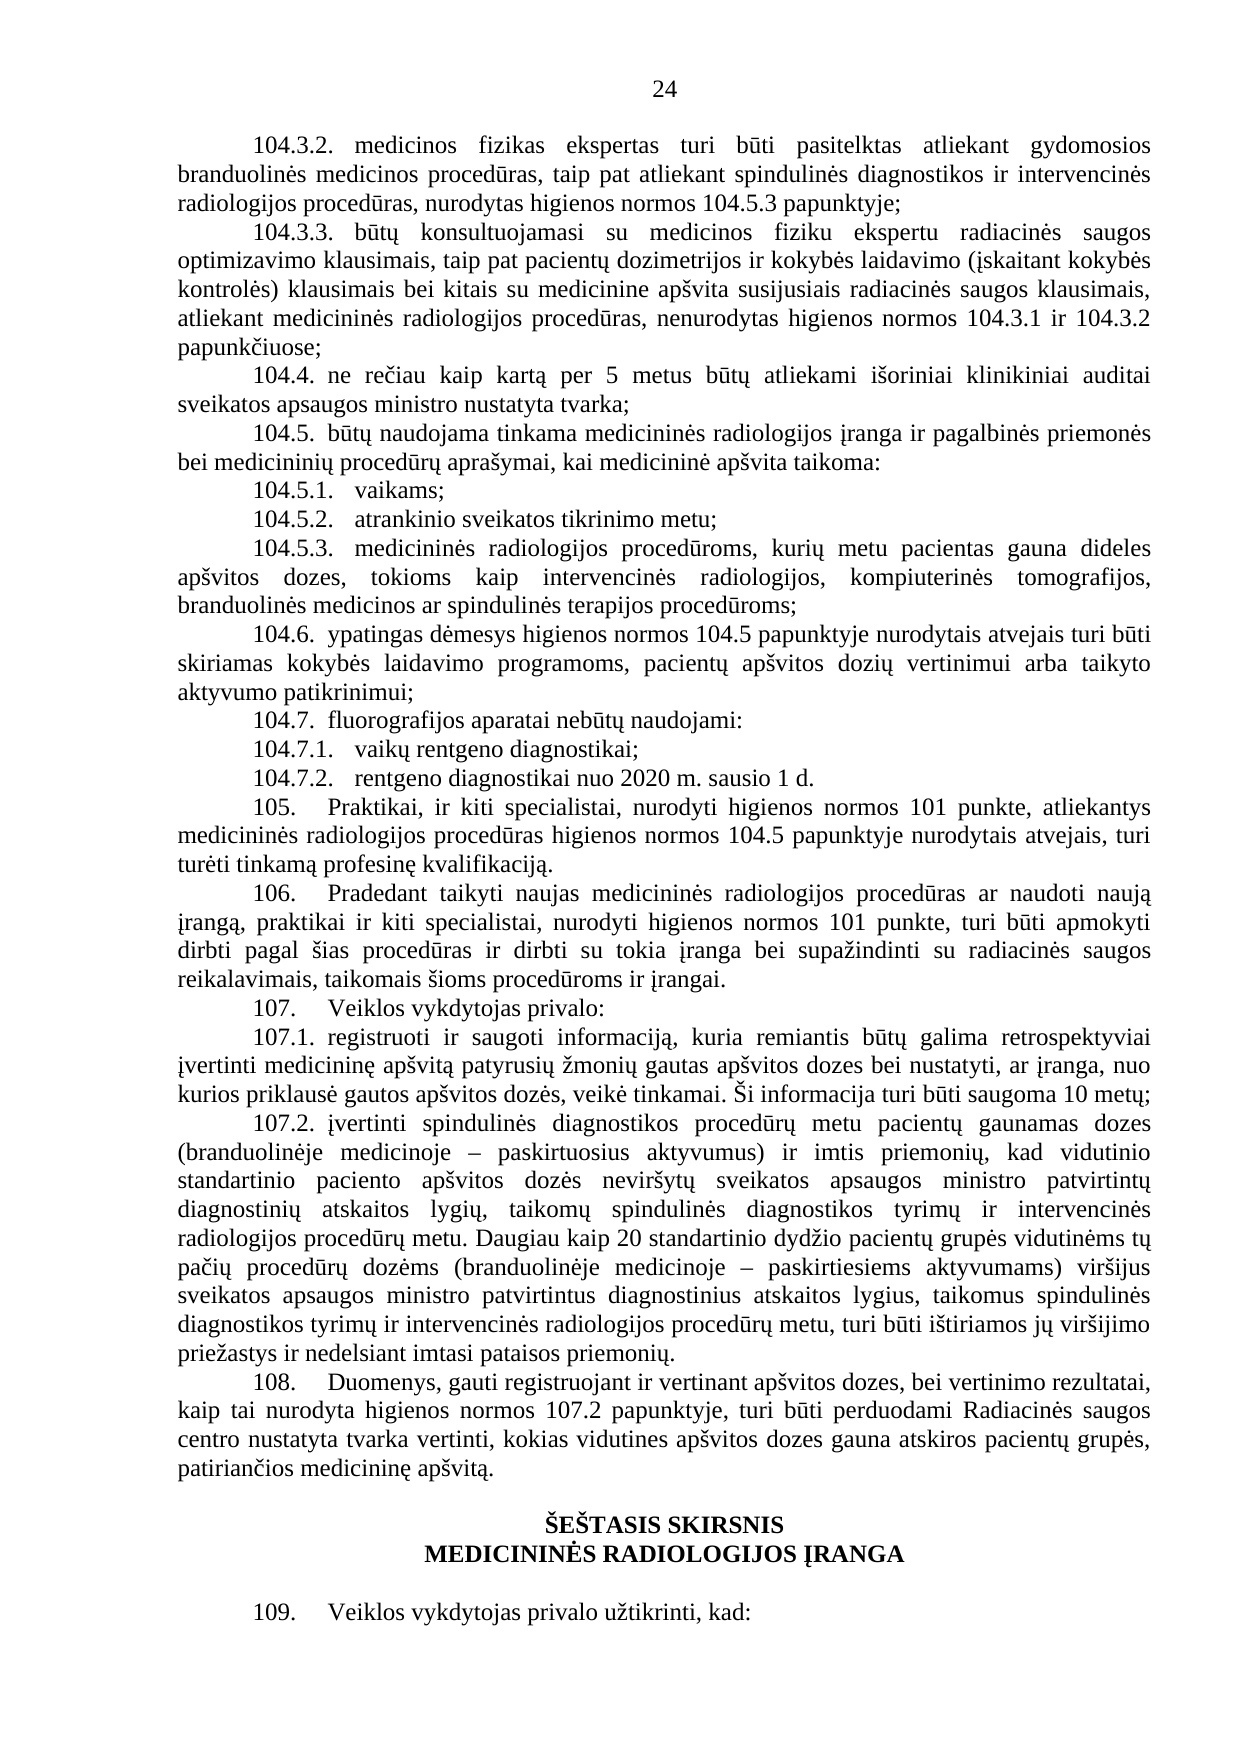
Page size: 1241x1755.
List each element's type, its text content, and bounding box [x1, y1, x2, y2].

text 109. Veiklos vykdytojas privalo užtikrinti, kad: [177, 1597, 1152, 1626]
text 104.5.3. medicininės radiologijos procedūroms, kurių metu pacientas gauna dideles apšvitos dozes, tokioms kaip intervencinės radiologijos, kompiuterinės tomografijos, branduolinės medicinos ar spindulinės terapijos procedūroms; [177, 533, 1152, 619]
text 107.2. įvertinti spindulinės diagnostikos procedūrų metu pacientų gaunamas dozes (branduolinėje medicinoje – paskirtuosius aktyvumus) ir imtis priemonių, kad vidutinio standartinio paciento apšvitos dozės neviršytų sveikatos apsaugos ministro patvirtintų diagnostinių atskaitos lygių, taikomų spindulinės diagnostikos tyrimų ir intervencinės radiologijos procedūrų metu. Daugiau kaip 20 standartinio dydžio pacientų grupės vidutinėms tų pačių procedūrų dozėms (branduolinėje medicinoje – paskirtiesiems aktyvumams) viršijus sveikatos apsaugos ministro patvirtintus diagnostinius atskaitos lygius, taikomus spindulinės diagnostikos tyrimų ir intervencinės radiologijos procedūrų metu, turi būti ištiriamos jų viršijimo priežastys ir nedelsiant imtasi pataisos priemonių. [177, 1108, 1152, 1367]
text 104.7. fluorografijos aparatai nebūtų naudojami: [177, 706, 1152, 734]
text 107.1. registruoti ir saugoti informaciją, kuria remiantis būtų galima retrospektyviai įvertinti medicininę apšvitą patyrusių žmonių gautas apšvitos dozes bei nustatyti, ar įranga, nuo kurios priklausė gautos apšvitos dozės, veikė tinkamai. Ši informacija turi būti saugoma 10 metų; [177, 1022, 1152, 1108]
text 104.4. ne rečiau kaip kartą per 5 metus būtų atliekami išoriniai klinikiniai auditai sveikatos apsaugos ministro nustatyta tvarka; [177, 361, 1152, 418]
text 104.3.2. medicinos fizikas ekspertas turi būti pasitelktas atliekant gydomosios branduolinės medicinos procedūras, taip pat atliekant spindulinės diagnostikos ir intervencinės radiologijos procedūras, nurodytas higienos normos 104.5.3 papunktyje; [177, 131, 1152, 217]
text 108. Duomenys, gauti registruojant ir vertinant apšvitos dozes, bei vertinimo rezultatai, kaip tai nurodyta higienos normos 107.2 papunktyje, turi būti perduodami Radiacinės saugos centro nustatyta tvarka vertinti, kokias vidutines apšvitos dozes gauna atskiros pacientų grupės, patiriančios medicininę apšvitą. [177, 1367, 1152, 1482]
text 105. Praktikai, ir kiti specialistai, nurodyti higienos normos 101 punkte, atliekantys medicininės radiologijos procedūras higienos normos 104.5 papunktyje nurodytais atvejais, turi turėti tinkamą profesinę kvalifikaciją. [177, 792, 1152, 878]
text 107. Veiklos vykdytojas privalo: [177, 993, 1152, 1022]
text 106. Pradedant taikyti naujas medicininės radiologijos procedūras ar naudoti naują įrangą, praktikai ir kiti specialistai, nurodyti higienos normos 101 punkte, turi būti apmokyti dirbti pagal šias procedūras ir dirbti su tokia įranga bei supažindinti su radiacinės saugos reikalavimais, taikomais šioms procedūroms ir įrangai. [177, 878, 1152, 993]
text MEDICININĖS RADIOLOGIJOS ĮRANGA [177, 1539, 1152, 1568]
text 104.5. būtų naudojama tinkama medicininės radiologijos įranga ir pagalbinės priemonės bei medicininių procedūrų aprašymai, kai medicininė apšvita taikoma: [177, 418, 1152, 476]
text 104.5.2. atrankinio sveikatos tikrinimo metu; [177, 504, 1152, 533]
text 104.3.3. būtų konsultuojamasi su medicinos fiziku ekspertu radiacinės saugos optimizavimo klausimais, taip pat pacientų dozimetrijos ir kokybės laidavimo (įskaitant kokybės kontrolės) klausimais bei kitais su medicinine apšvita susijusiais radiacinės saugos klausimais, atliekant medicininės radiologijos procedūras, nenurodytas higienos normos 104.3.1 ir 104.3.2 papunkčiuose; [177, 217, 1152, 361]
text 104.5.1. vaikams; [177, 476, 1152, 504]
text 104.7.2. rentgeno diagnostikai nuo 2020 m. sausio 1 d. [177, 763, 1152, 792]
text ŠEŠTASIS SKIRSNIS [177, 1511, 1152, 1539]
text 104.7.1. vaikų rentgeno diagnostikai; [177, 734, 1152, 763]
text 104.6. ypatingas dėmesys higienos normos 104.5 papunktyje nurodytais atvejais turi būti skiriamas kokybės laidavimo programoms, pacientų apšvitos dozių vertinimui arba taikyto aktyvumo patikrinimui; [177, 619, 1152, 706]
